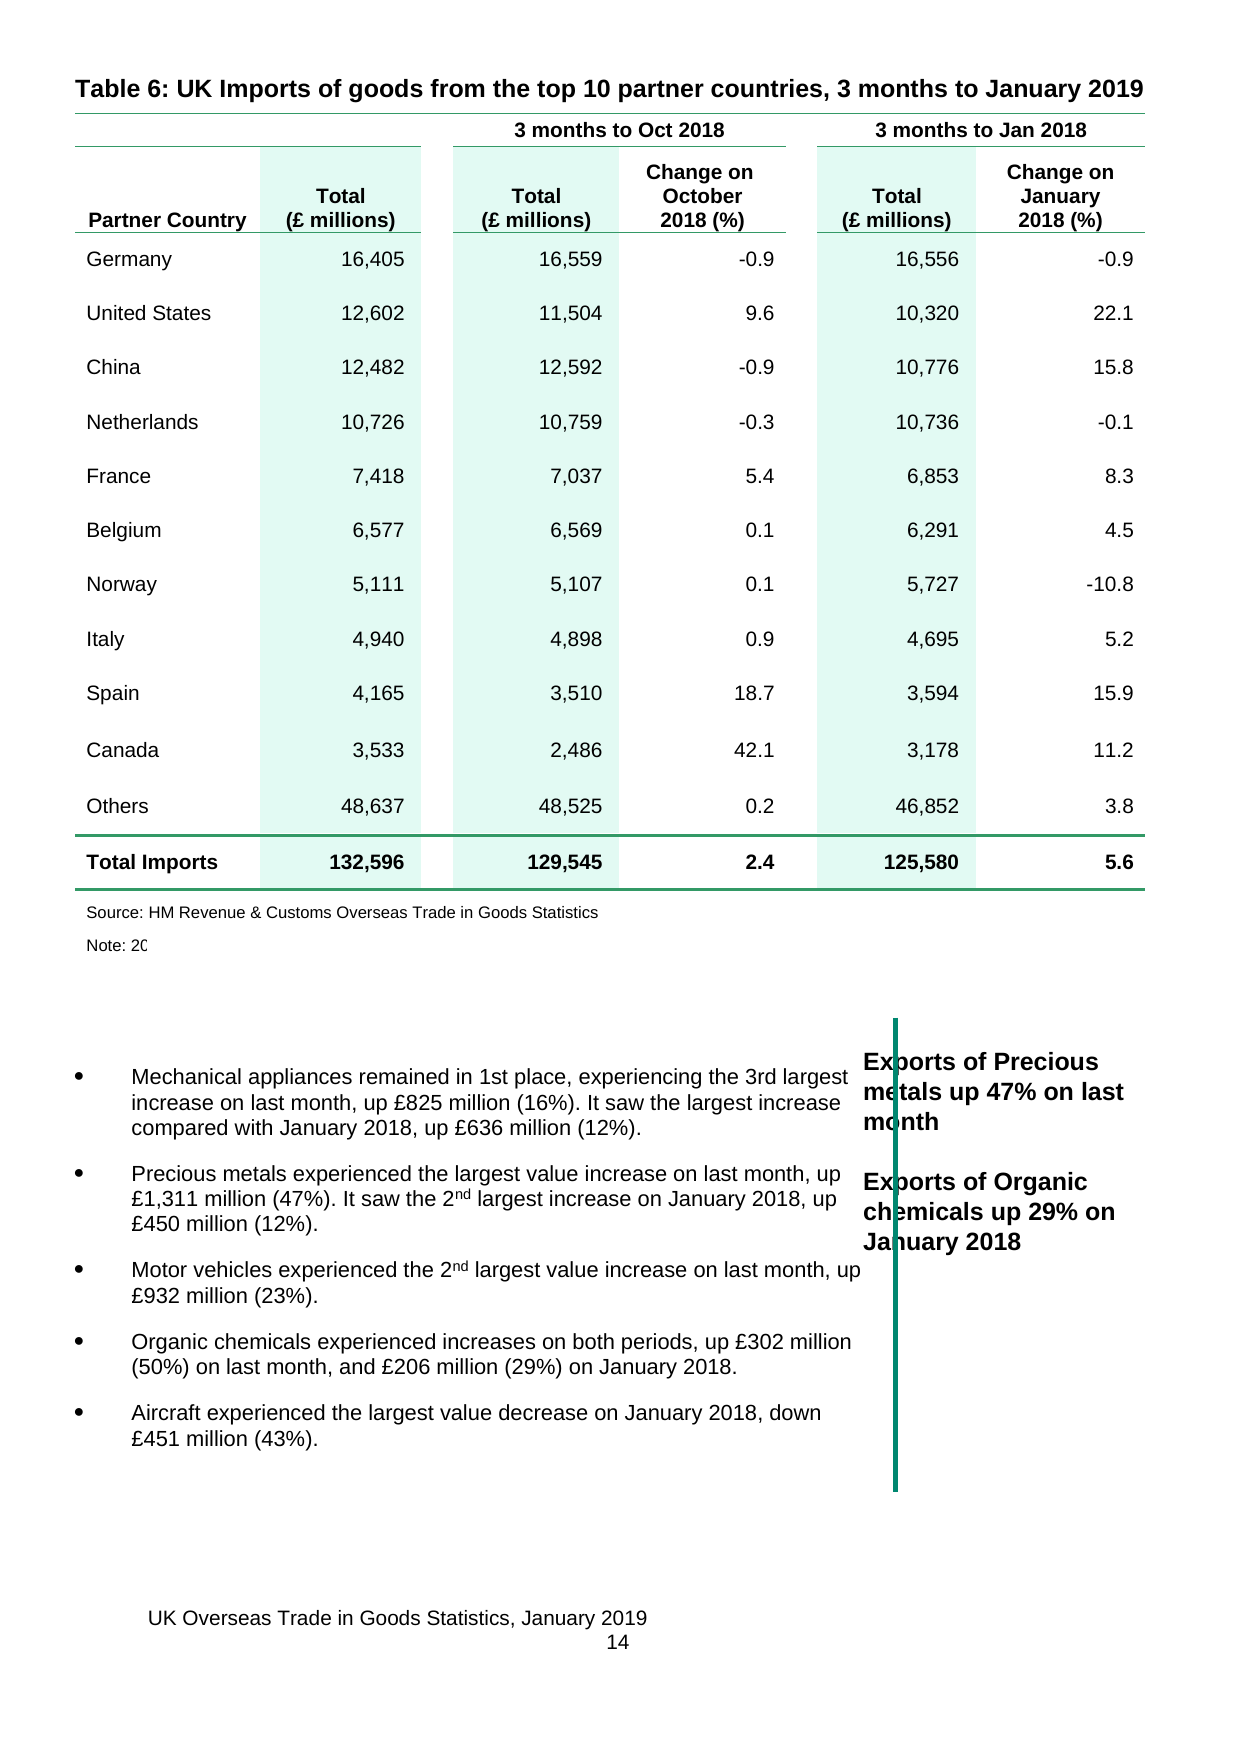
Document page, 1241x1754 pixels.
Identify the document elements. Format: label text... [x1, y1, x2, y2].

table_cell 10,776 [817, 340, 976, 394]
table_cell 6,569 [453, 503, 619, 557]
table_cell -0.9 [619, 233, 786, 286]
table_cell Total Imports [75, 837, 260, 888]
table_cell [421, 720, 453, 779]
table_cell [421, 146, 453, 232]
table_cell -0.9 [619, 340, 786, 394]
table_cell Norway [75, 557, 260, 611]
table_cell 10,759 [453, 394, 619, 449]
table_cell Source: HM Revenue & Customs Overseas Trade in Goods Statistics [75, 891, 1145, 922]
table_cell 132,596 [260, 837, 421, 888]
table_cell -0.3 [619, 394, 786, 449]
table_cell [421, 666, 453, 720]
table_cell 4,165 [260, 666, 421, 720]
table_cell 6,853 [817, 449, 976, 503]
table_cell 15.9 [976, 666, 1145, 720]
table_cell [421, 286, 453, 340]
table_header [421, 114, 453, 146]
table_cell Change on January 2018 (%) [976, 147, 1145, 232]
list Aircraft experienced the largest value decrease on January 2018, down £451 million (43%). [75, 1400, 870, 1451]
table_cell [786, 146, 817, 232]
table_cell 3,533 [260, 720, 421, 779]
table_cell 6,577 [260, 503, 421, 557]
table_cell [786, 340, 817, 394]
table_cell 0.2 [619, 779, 786, 833]
table_header [75, 114, 421, 146]
table_header [786, 114, 817, 146]
table_cell 3,510 [453, 666, 619, 720]
table_cell 0.9 [619, 611, 786, 666]
table_cell 2,486 [453, 720, 619, 779]
table_cell 125,580 [817, 837, 976, 888]
table_cell 3,178 [817, 720, 976, 779]
table_cell Note: 2018 and 2019 data is provisional [75, 922, 1145, 955]
table_cell Change on October 2018 (%) [619, 147, 786, 232]
table_cell 4.5 [976, 503, 1145, 557]
table_cell 4,695 [817, 611, 976, 666]
table_cell 5.6 [976, 837, 1145, 888]
table_cell [786, 666, 817, 720]
table_cell 6,291 [817, 503, 976, 557]
table_cell Belgium [75, 503, 260, 557]
table_cell [786, 394, 817, 449]
table_cell [421, 232, 453, 286]
table_cell France [75, 449, 260, 503]
table_cell [421, 557, 453, 611]
table_cell [421, 837, 453, 888]
table_cell 16,559 [453, 233, 619, 286]
table_cell China [75, 340, 260, 394]
table_cell [786, 720, 817, 779]
table_cell -0.1 [976, 394, 1145, 449]
table_cell Total (£ millions) [817, 147, 976, 232]
list Motor vehicles experienced the 2nd largest value increase on last month, up £932 million (23%). [75, 1257, 870, 1308]
table_cell [786, 611, 817, 666]
table_cell 3.8 [976, 779, 1145, 833]
table_cell [421, 449, 453, 503]
text Table 6: UK Imports of goods from the top 10 partner countries, 3 months to January 2019 [75, 74, 1165, 103]
table_cell [421, 340, 453, 394]
table_cell 12,602 [260, 286, 421, 340]
table_cell Germany [75, 233, 260, 286]
table_cell 18.7 [619, 666, 786, 720]
table_cell 11,504 [453, 286, 619, 340]
table_cell [786, 232, 817, 286]
table_cell Total (£ millions) [260, 147, 421, 232]
table_cell [786, 779, 817, 833]
table_cell 7,037 [453, 449, 619, 503]
table_header 3 months to Oct 2018 [453, 114, 786, 146]
table_cell Netherlands [75, 394, 260, 449]
table_cell 7,418 [260, 449, 421, 503]
table_cell 0.1 [619, 557, 786, 611]
table_cell 42.1 [619, 720, 786, 779]
table_cell 15.8 [976, 340, 1145, 394]
table_cell 12,482 [260, 340, 421, 394]
table_cell 10,726 [260, 394, 421, 449]
table_cell [421, 503, 453, 557]
table_cell 11.2 [976, 720, 1145, 779]
table_cell 2.4 [619, 837, 786, 888]
table_cell [786, 837, 817, 888]
table_cell Total (£ millions) [453, 147, 619, 232]
table_cell 12,592 [453, 340, 619, 394]
table_cell 4,898 [453, 611, 619, 666]
table_header 3 months to Jan 2018 [817, 114, 1145, 146]
table_cell [786, 503, 817, 557]
list Organic chemicals experienced increases on both periods, up £302 million (50%) on last month, and £206 million (29%) on January 2018. [75, 1329, 870, 1379]
table_cell [421, 394, 453, 449]
table_cell 5,727 [817, 557, 976, 611]
table_cell 48,525 [453, 779, 619, 833]
table_cell Spain [75, 666, 260, 720]
table_cell 129,545 [453, 837, 619, 888]
table_cell 3,594 [817, 666, 976, 720]
table_cell 10,736 [817, 394, 976, 449]
table_cell [421, 779, 453, 833]
table_cell Others [75, 779, 260, 833]
table_cell 5.2 [976, 611, 1145, 666]
table_cell United States [75, 286, 260, 340]
table_cell 16,405 [260, 233, 421, 286]
table_cell -0.9 [976, 233, 1145, 286]
table_cell 46,852 [817, 779, 976, 833]
table_cell 4,940 [260, 611, 421, 666]
table_cell 10,320 [817, 286, 976, 340]
table_cell 8.3 [976, 449, 1145, 503]
table_cell 16,556 [817, 233, 976, 286]
table_cell [786, 449, 817, 503]
table_cell Partner Country [75, 147, 260, 232]
list Mechanical appliances remained in 1st place, experiencing the 3rd largest increase on last month, up £825 million (16%). It saw the largest increase compared with January 2018, up £636 million (12%). [75, 1064, 870, 1140]
table_cell Italy [75, 611, 260, 666]
text Imports: Commodity Analysis [162, 937, 1214, 980]
table_cell 0.1 [619, 503, 786, 557]
table_cell Canada [75, 720, 260, 779]
table_cell [786, 557, 817, 611]
table_cell 9.6 [619, 286, 786, 340]
table_cell 48,637 [260, 779, 421, 833]
table_cell -10.8 [976, 557, 1145, 611]
list Precious metals experienced the largest value increase on last month, up £1,311 million (47%). It saw the 2nd largest increase on January 2018, up £450 million (12%). [75, 1161, 870, 1237]
table_cell 5,107 [453, 557, 619, 611]
table_cell 22.1 [976, 286, 1145, 340]
table_cell [421, 611, 453, 666]
table_cell 5,111 [260, 557, 421, 611]
table_cell 5.4 [619, 449, 786, 503]
table_cell [786, 286, 817, 340]
